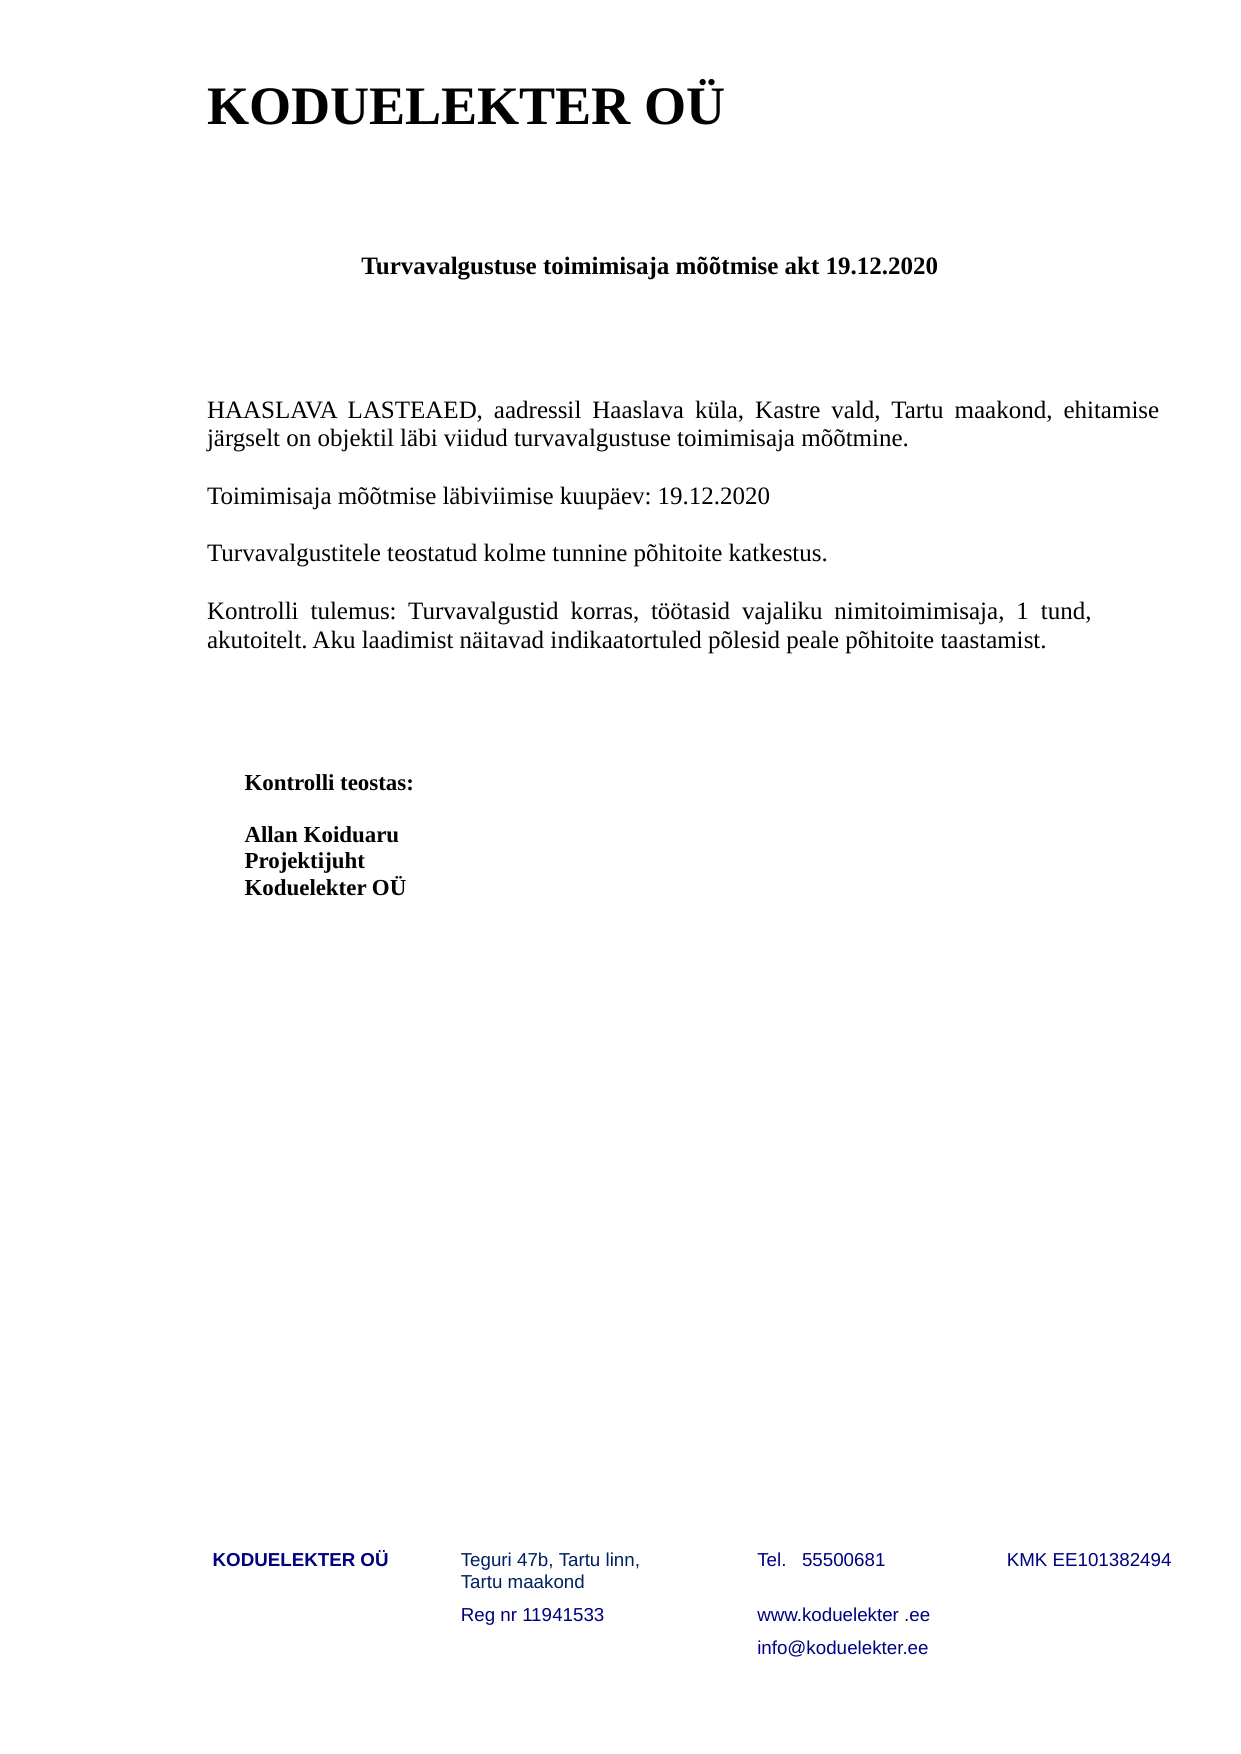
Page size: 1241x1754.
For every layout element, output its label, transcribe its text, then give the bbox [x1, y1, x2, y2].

subtitle Turvavalgustuse toimimisaja mõõtmise akt 19.12.2020 [207, 251, 1092, 280]
text Projektijuht [244, 848, 1092, 874]
text Kontrolli tulemus: Turvavalgustid korras, töötasid vajaliku nimitoimimisaja, 1 tund, akutoitelt. Aku laadimist näitavad indikaatortuled põlesid peale põhitoite taastamist. [207, 596, 1092, 653]
text HAASLAVA LASTEAED, aadressil Haaslava küla, Kastre vald, Tartu maakond, ehitamise järgselt on objektil läbi viidud turvavalgustuse toimimisaja mõõtmine. [207, 395, 1160, 452]
text Kontrolli teostas: [244, 768, 1092, 795]
text Turvavalgustitele teostatud kolme tunnine põhitoite katkestus. [207, 538, 1092, 567]
text Toimimisaja mõõtmise läbiviimise kuupäev: 19.12.2020 [207, 481, 1160, 510]
text Koduelekter OÜ [244, 874, 1092, 900]
text Allan Koiduaru [244, 821, 1092, 848]
